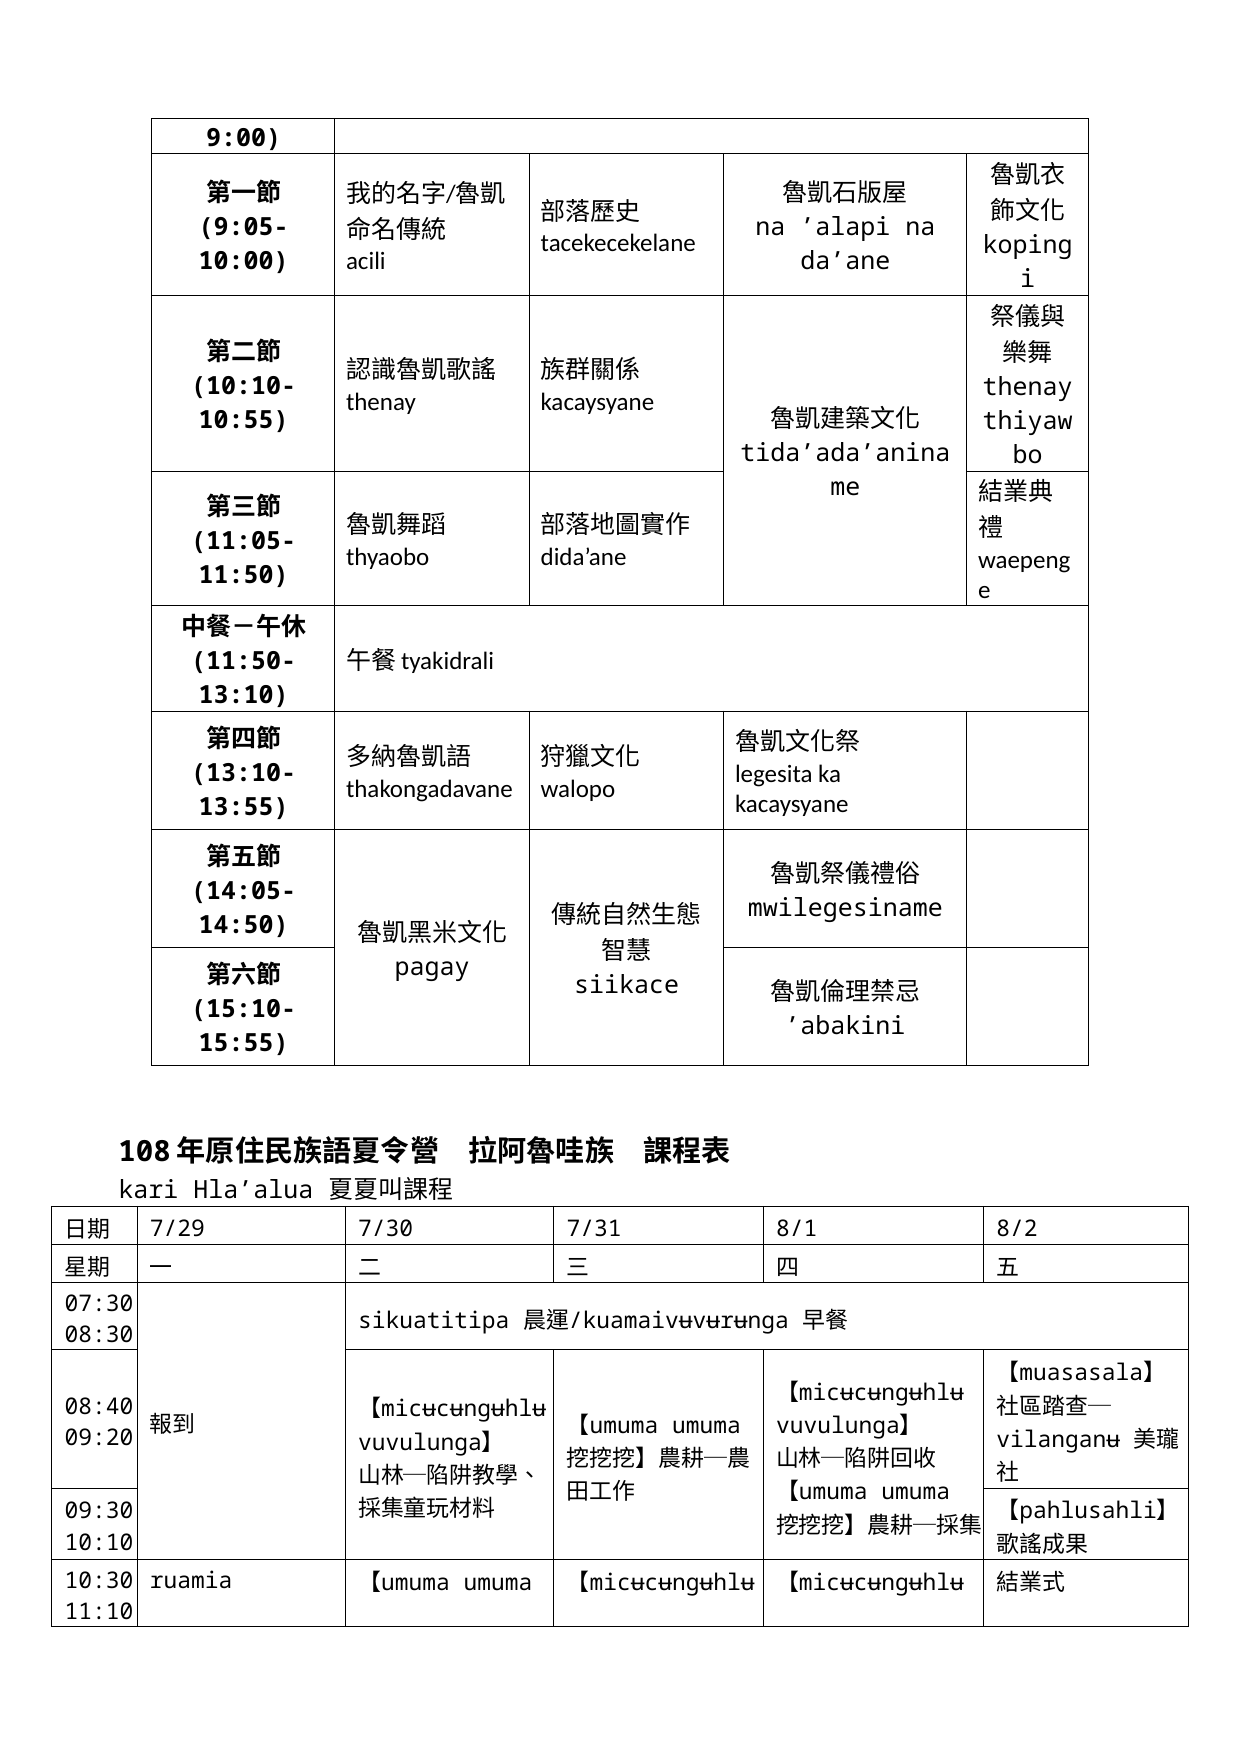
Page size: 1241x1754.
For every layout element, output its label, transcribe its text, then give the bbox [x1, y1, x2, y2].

table_cell 魯凱文化祭 legesita ka kacaysyane [724, 712, 966, 829]
table_cell [335, 119, 1088, 153]
table_cell 【micʉcʉngʉhlʉ [554, 1560, 763, 1626]
table_cell 結業式 [984, 1560, 1188, 1626]
table_cell 我的名字/魯凱命名傳統 acili [335, 154, 529, 295]
table_cell 第三節 (11:05-11:50) [152, 472, 334, 605]
table_cell 08:40 09:20 [52, 1350, 137, 1487]
table_cell 祭儀與樂舞 thenay thiyawbo [967, 296, 1088, 471]
table_cell 09:30 10:10 [52, 1489, 137, 1559]
table_cell 9:00) [152, 119, 334, 153]
table_cell 結業典禮 waepenge [967, 472, 1088, 605]
table_cell 族群關係 kacaysyane [530, 296, 723, 471]
table_cell 第四節 (13:10-13:55) [152, 712, 334, 829]
table_cell 【micʉcʉngʉhlʉ vuvulunga】 山林─陷阱回收 【umuma umuma 挖挖挖】農耕─採集 [764, 1350, 983, 1559]
table_cell 10:30 11:10 [52, 1560, 137, 1626]
table_header 日期 [52, 1207, 137, 1244]
table_cell 中餐－午休 (11:50-13:10) [152, 606, 334, 711]
table_cell sikuatitipa 晨運/kuamaivʉvʉrʉnga 早餐 [346, 1283, 984, 1349]
table_cell 二 [346, 1245, 553, 1282]
table_cell 午餐tyakidrali [335, 606, 1088, 711]
table_header 7/30 [346, 1207, 553, 1244]
table_cell ruamia [138, 1560, 345, 1626]
table_cell 【micʉcʉngʉhlʉ [764, 1560, 983, 1626]
table_cell 【umuma umuma 挖挖挖】農耕─農田工作 [554, 1350, 763, 1559]
table_cell 多納魯凱語 thakongadavane [335, 712, 529, 829]
table_header 7/31 [554, 1207, 763, 1244]
table_cell 【pahlusahli】歌謠成果 [984, 1489, 1188, 1559]
table_cell 魯凱祭儀禮俗 mwilegesiname [724, 830, 966, 947]
text kari Hla’alua 夏夏叫課程 [118, 1169, 1122, 1206]
text 108年原住民族語夏令營 拉阿魯哇族 課程表 [118, 1127, 1122, 1169]
table_cell 魯凱建築文化 tida’ada’aniname [724, 296, 966, 605]
table_cell 三 [554, 1245, 763, 1282]
table_cell 部落歷史 tacekecekelane [530, 154, 723, 295]
table_cell 07:30 08:30 [52, 1283, 137, 1349]
table_cell [984, 1283, 1188, 1349]
table_cell 魯凱石版屋 na ’alapi na da’ane [724, 154, 966, 295]
table_header 8/2 [984, 1207, 1188, 1244]
table_cell 第一節 (9:05-10:00) [152, 154, 334, 295]
table_cell 四 [764, 1245, 983, 1282]
table_cell 【umuma umuma [346, 1560, 553, 1626]
table_cell 五 [984, 1245, 1188, 1282]
table_cell [967, 830, 1088, 947]
table_header 8/1 [764, 1207, 983, 1244]
table_cell 第二節 (10:10-10:55) [152, 296, 334, 471]
table_cell 【muasasala】社區踏查─ vilanganʉ 美瓏社 [984, 1350, 1188, 1487]
table_cell 狩獵文化 walopo [530, 712, 723, 829]
table_cell [967, 948, 1088, 1065]
table_cell [967, 712, 1088, 829]
table_cell 第六節 (15:10-15:55) [152, 948, 334, 1065]
table_cell 魯凱衣飾文化 kopingi [967, 154, 1088, 295]
table_cell 報到 [138, 1283, 345, 1559]
table_cell 星期 [52, 1245, 137, 1282]
table_cell 傳統自然生態智慧 siikace [530, 830, 723, 1065]
table_cell 【micʉcʉngʉhlʉ vuvulunga】 山林─陷阱教學、採集童玩材料 [346, 1350, 553, 1559]
table_cell 認識魯凱歌謠 thenay [335, 296, 529, 471]
table_cell 魯凱倫理禁忌 ’abakini [724, 948, 966, 1065]
table_cell 部落地圖實作 dida’ane [530, 472, 723, 605]
table_cell 魯凱舞蹈 thyaobo [335, 472, 529, 605]
table_cell 魯凱黑米文化 pagay [335, 830, 529, 1065]
table_header 7/29 [138, 1207, 345, 1244]
table_cell 一 [138, 1245, 345, 1282]
table_cell 第五節 (14:05-14:50) [152, 830, 334, 947]
